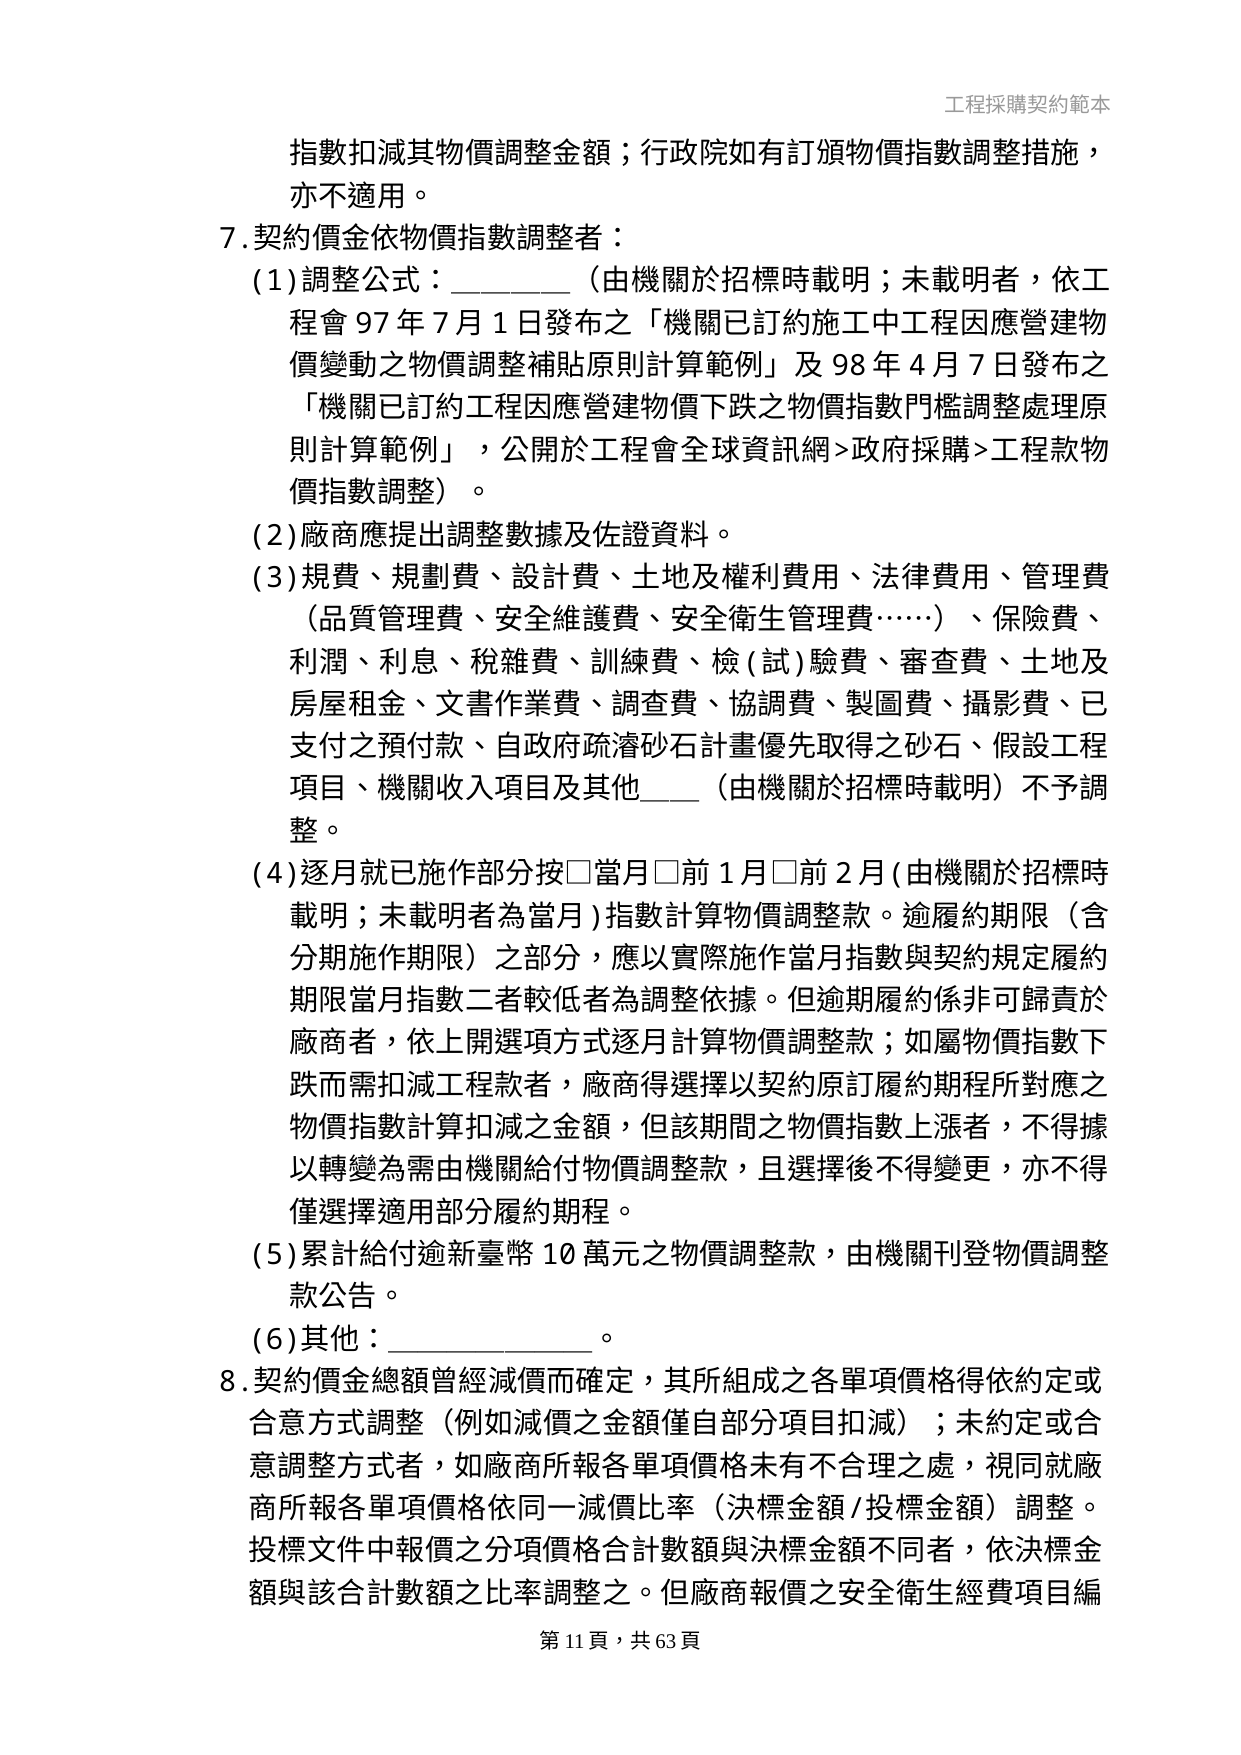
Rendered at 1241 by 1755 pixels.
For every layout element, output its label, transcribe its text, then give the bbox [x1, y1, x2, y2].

text 8.契約價金總額曾經減價而確定，其所組成之各單項價格得依約定或合意方式調整（例如減價之金額僅自部分項目扣減）；未約定或合意調整方式者，如廠商所報各單項價格未有不合理之處，視同就廠商所報各單項價格依同一減價比率（決標金額/投標金額）調整。投標文件中報價之分項價格合計數額與決標金額不同者，依決標金額與該合計數額之比率調整之。但廠商報價之安全衛生經費項目編 [218, 1358, 1104, 1612]
text (5)累計給付逾新臺幣10萬元之物價調整款，由機關刊登物價調整款公告。 [248, 1231, 1110, 1315]
text (6)其他：＿＿＿＿＿＿＿。 [248, 1315, 1110, 1358]
text (4)逐月就已施作部分按□當月□前1月□前2月(由機關於招標時載明；未載明者為當月)指數計算物價調整款。逾履約期限（含分期施作期限）之部分，應以實際施作當月指數與契約規定履約期限當月指數二者較低者為調整依據。但逾期履約係非可歸責於廠商者，依上開選項方式逐月計算物價調整款；如屬物價指數下跌而需扣減工程款者，廠商得選擇以契約原訂履約期程所對應之物價指數計算扣減之金額，但該期間之物價指數上漲者，不得據以轉變為需由機關給付物價調整款，且選擇後不得變更，亦不得僅選擇適用部分履約期程。 [248, 850, 1110, 1231]
text (3)規費、規劃費、設計費、土地及權利費用、法律費用、管理費（品質管理費、安全維護費、安全衛生管理費……）、保險費、利潤、利息、稅雜費、訓練費、檢(試)驗費、審查費、土地及房屋租金、文書作業費、調查費、協調費、製圖費、攝影費、已支付之預付款、自政府疏濬砂石計畫優先取得之砂石、假設工程項目、機關收入項目及其他＿＿（由機關於招標時載明）不予調整。 [248, 553, 1110, 850]
text 指數扣減其物價調整金額；行政院如有訂頒物價指數調整措施，亦不適用。 [248, 130, 1110, 214]
text 7.契約價金依物價指數調整者： [218, 214, 1104, 257]
text (2)廠商應提出調整數據及佐證資料。 [248, 511, 1110, 553]
text (1)調整公式：＿＿＿＿（由機關於招標時載明；未載明者，依工程會97年7月1日發布之「機關已訂約施工中工程因應營建物價變動之物價調整補貼原則計算範例」及98年4月7日發布之「機關已訂約工程因應營建物價下跌之物價指數門檻調整處理原則計算範例」，公開於工程會全球資訊網>政府採購>工程款物價指數調整）。 [248, 257, 1110, 511]
